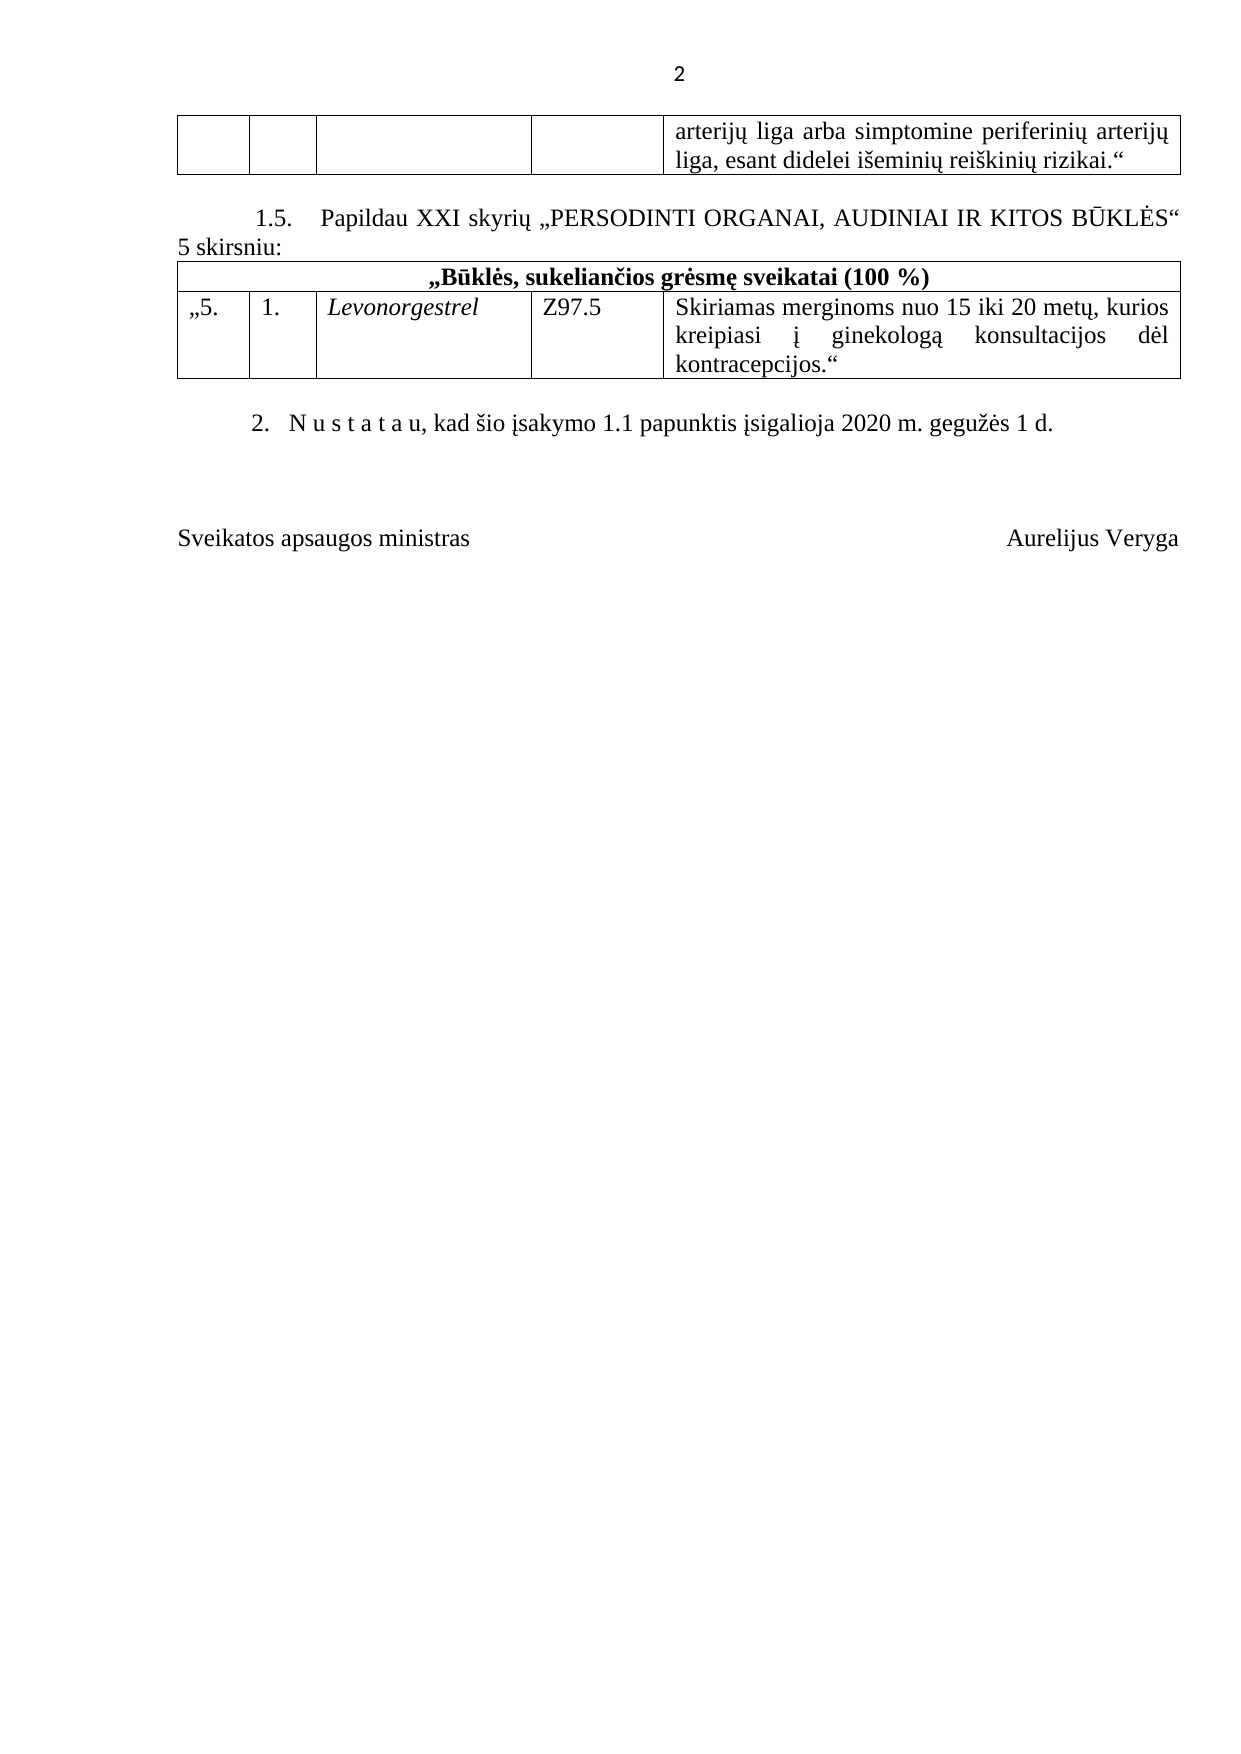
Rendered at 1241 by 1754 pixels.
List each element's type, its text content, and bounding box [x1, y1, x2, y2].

table_cell „5. [178, 292, 249, 378]
table_cell Skiriamas merginoms nuo 15 iki 20 metų, kurios kreipiasi į ginekologą konsultacijos dėl kontracepcijos.“ [664, 292, 1180, 378]
text 2. N u s t a t a u, kad šio įsakymo 1.1 papunktis įsigalioja 2020 m. gegužės 1 d. [251, 408, 1181, 437]
table_header arterijų liga arba simptomine periferinių arterijų liga, esant didelei išeminių reiškinių rizikai.“ [664, 116, 1180, 174]
text Sveikatos apsaugos ministras Aurelijus Veryga [177, 523, 1181, 552]
text 1.5. Papildau XXI skyrių „PERSODINTI ORGANAI, AUDINIAI IR KITOS BŪKLĖS“ 5 skirsniu: [177, 203, 1181, 261]
table_header „Būklės, sukeliančios grėsmę sveikatai (100 %) [178, 262, 1180, 291]
table_cell 1. [250, 292, 316, 378]
table_cell Z97.5 [532, 292, 663, 378]
table_header [178, 116, 249, 174]
table_cell Levonorgestrel [317, 292, 531, 378]
table_header [532, 116, 663, 174]
table_header [317, 116, 531, 174]
table_header [250, 116, 316, 174]
